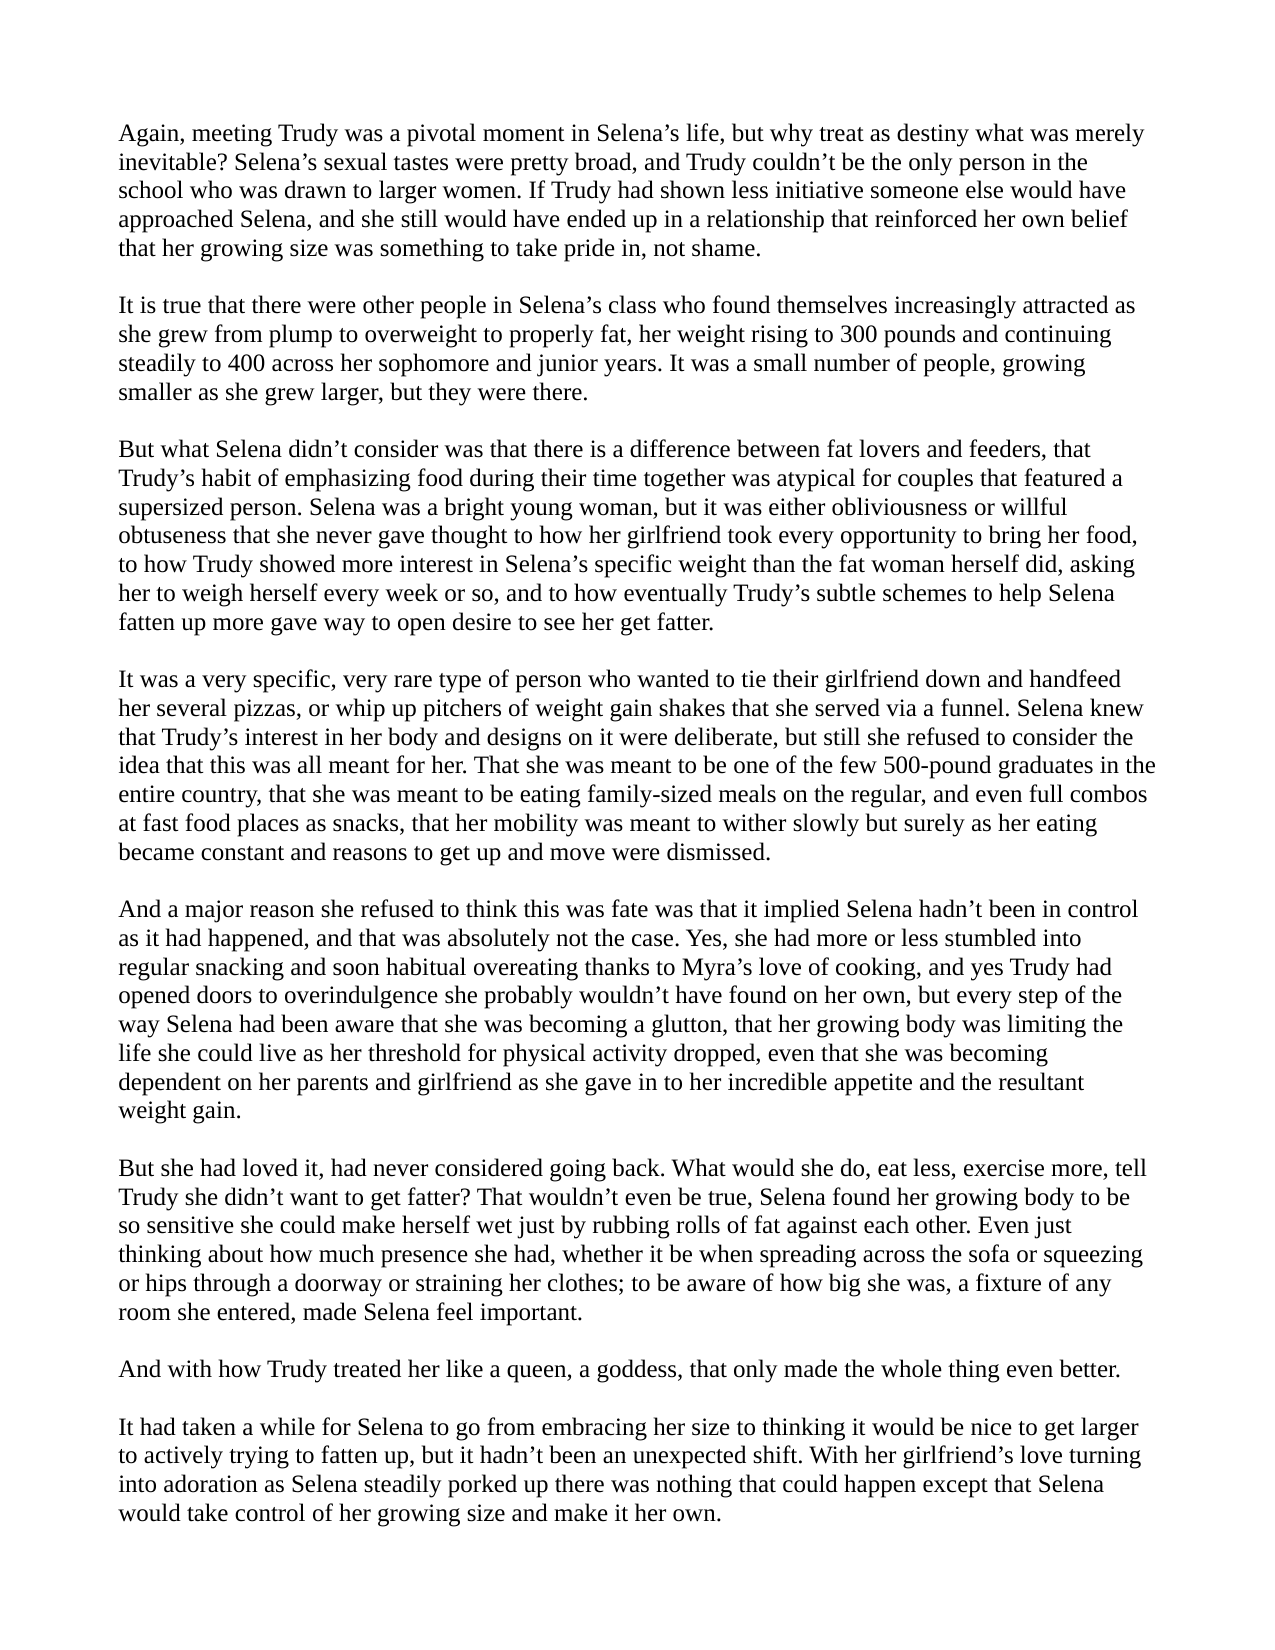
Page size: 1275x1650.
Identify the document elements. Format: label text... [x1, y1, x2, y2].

text It was a very specific, very rare type of person who wanted to tie their girlfriend down and handfeed her several pizzas, or whip up pitchers of weight gain shakes that she served via a funnel. Selena knew that Trudy’s interest in her body and designs on it were deliberate, but still she refused to consider the idea that this was all meant for her. That she was meant to be one of the few 500-pound graduates in the entire country, that she was meant to be eating family-sized meals on the regular, and even full combos at fast food places as snacks, that her mobility was meant to wither slowly but surely as her eating became constant and reasons to get up and move were dismissed. [118, 664, 1157, 866]
text But what Selena didn’t consider was that there is a difference between fat lovers and feeders, that Trudy’s habit of emphasizing food during their time together was atypical for couples that featured a supersized person. Selena was a bright young woman, but it was either obliviousness or willful obtuseness that she never gave thought to how her girlfriend took every opportunity to bring her food, to how Trudy showed more interest in Selena’s specific weight than the fat woman herself did, asking her to weigh herself every week or so, and to how eventually Trudy’s subtle schemes to help Selena fatten up more gave way to open desire to see her get fatter. [118, 434, 1157, 636]
text And a major reason she refused to think this was fate was that it implied Selena hadn’t been in control as it had happened, and that was absolutely not the case. Yes, she had more or less stumbled into regular snacking and soon habitual overeating thanks to Myra’s love of cooking, and yes Trudy had opened doors to overindulgence she probably wouldn’t have found on her own, but every step of the way Selena had been aware that she was becoming a glutton, that her growing body was limiting the life she could live as her threshold for physical activity dropped, even that she was becoming dependent on her parents and girlfriend as she gave in to her incredible appetite and the resultant weight gain. [118, 894, 1157, 1124]
text And with how Trudy treated her like a queen, a goddess, that only made the whole thing even better. [118, 1354, 1157, 1383]
text Again, meeting Trudy was a pivotal moment in Selena’s life, but why treat as destiny what was merely inevitable? Selena’s sexual tastes were pretty broad, and Trudy couldn’t be the only person in the school who was drawn to larger women. If Trudy had shown less initiative someone else would have approached Selena, and she still would have ended up in a relationship that reinforced her own belief that her growing size was something to take pride in, not shame. [118, 118, 1157, 262]
text But she had loved it, had never considered going back. What would she do, eat less, exercise more, tell Trudy she didn’t want to get fatter? That wouldn’t even be true, Selena found her growing body to be so sensitive she could make herself wet just by rubbing rolls of fat against each other. Even just thinking about how much presence she had, whether it be when spreading across the sofa or squeezing or hips through a doorway or straining her clothes; to be aware of how big she was, a fixture of any room she entered, made Selena feel important. [118, 1153, 1157, 1326]
text It is true that there were other people in Selena’s class who found themselves increasingly attracted as she grew from plump to overweight to properly fat, her weight rising to 300 pounds and continuing steadily to 400 across her sophomore and junior years. It was a small number of people, growing smaller as she grew larger, but they were there. [118, 291, 1157, 406]
text It had taken a while for Selena to go from embracing her size to thinking it would be nice to get larger to actively trying to fatten up, but it hadn’t been an unexpected shift. With her girlfriend’s love turning into adoration as Selena steadily porked up there was nothing that could happen except that Selena would take control of her growing size and make it her own. [118, 1412, 1157, 1527]
